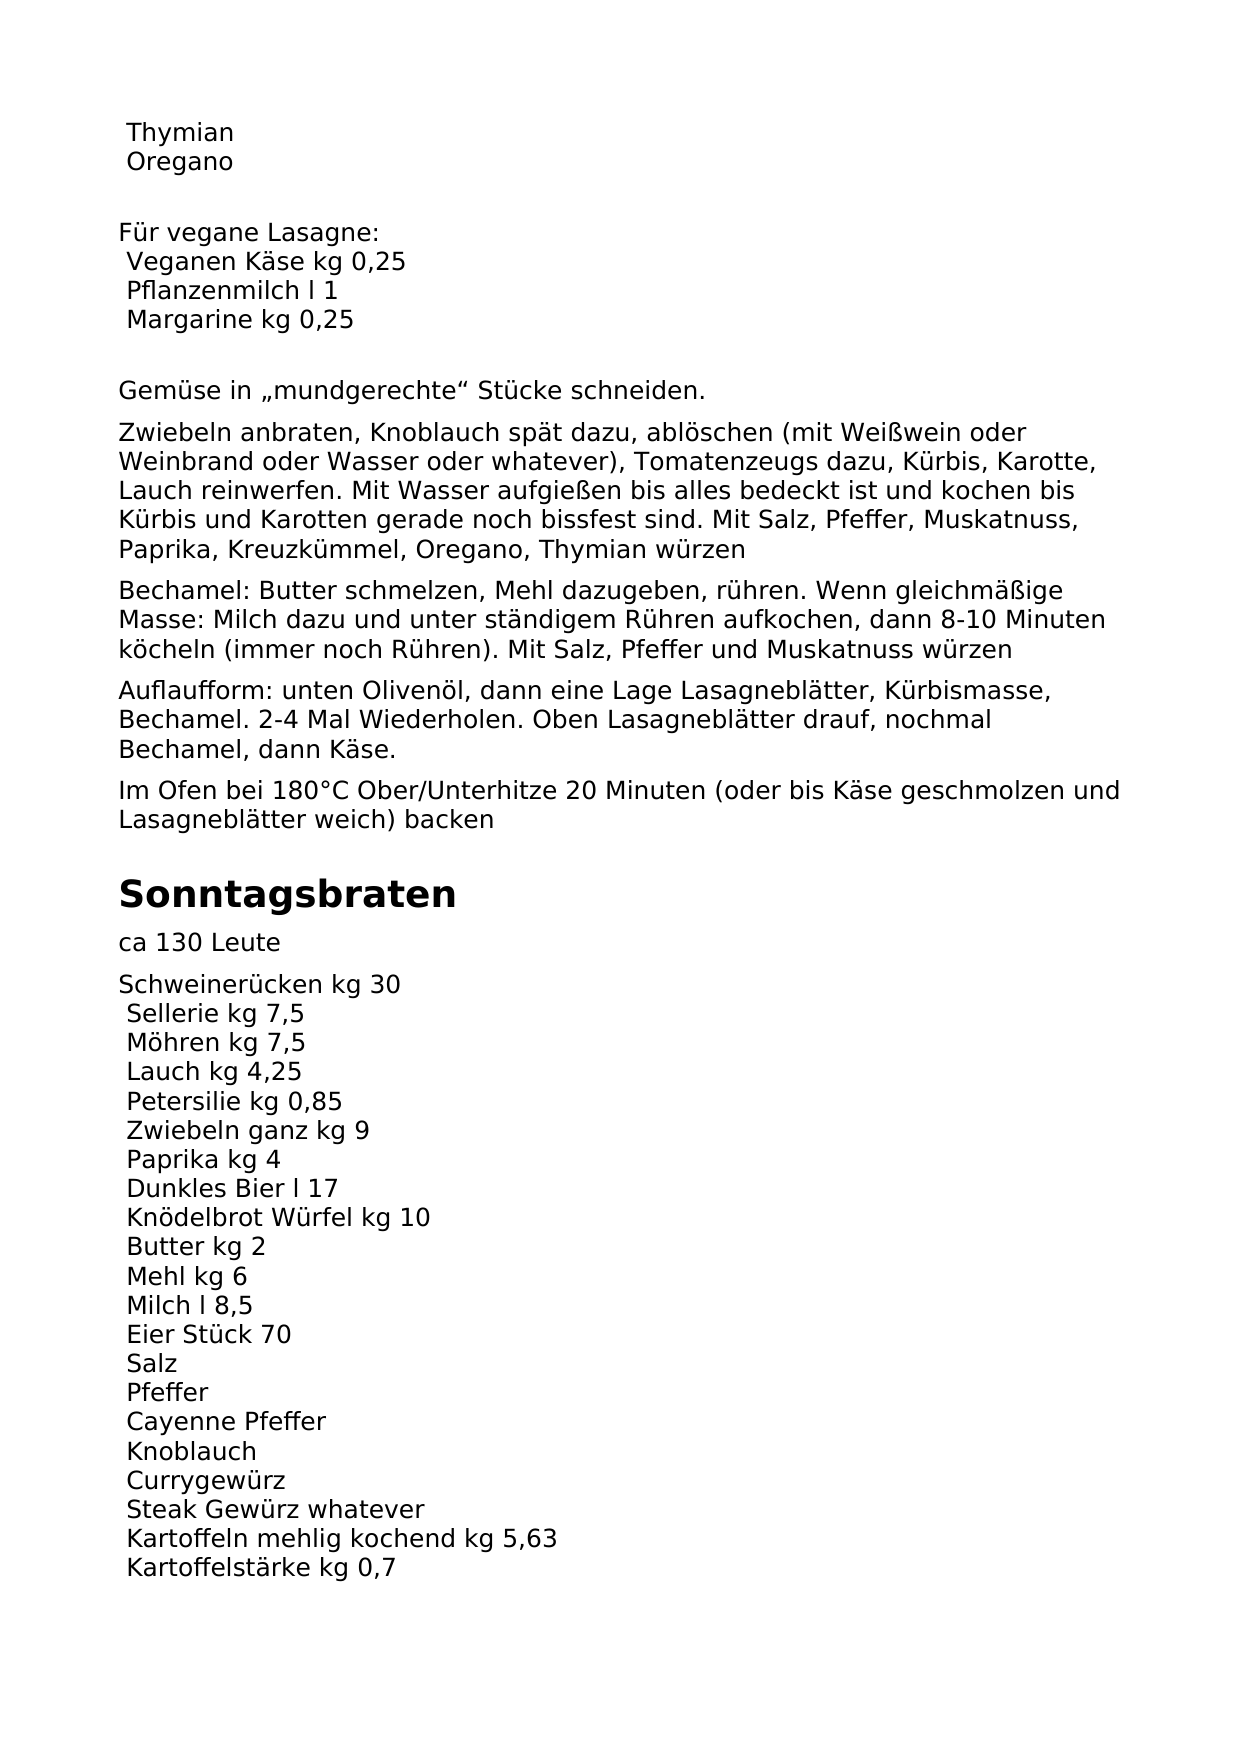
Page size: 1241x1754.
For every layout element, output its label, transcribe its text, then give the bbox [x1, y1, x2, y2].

text Thymian Oregano [118, 118, 1122, 206]
text Gemüse in „mundgerechte“ Stücke schneiden. [118, 376, 1122, 406]
subtitle Sonntagsbraten [118, 872, 1122, 916]
text Zwiebeln anbraten, Knoblauch spät dazu, ablöschen (mit Weißwein oder Weinbrand oder Wasser oder whatever), Tomatenzeugs dazu, Kürbis, Karotte, Lauch reinwerfen. Mit Wasser aufgießen bis alles bedeckt ist und kochen bis Kürbis und Karotten gerade noch bissfest sind. Mit Salz, Pfeffer, Muskatnuss, Paprika, Kreuzkümmel, Oregano, Thymian würzen [118, 418, 1122, 564]
text Bechamel: Butter schmelzen, Mehl dazugeben, rühren. Wenn gleichmäßige Masse: Milch dazu und unter ständigem Rühren aufkochen, dann 8-10 Minuten köcheln (immer noch Rühren). Mit Salz, Pfeffer und Muskatnuss würzen [118, 576, 1122, 664]
text ca 130 Leute [118, 928, 1122, 958]
text Schweinerücken kg 30 Sellerie kg 7,5 Möhren kg 7,5 Lauch kg 4,25 Petersilie kg 0,85 Zwiebeln ganz kg 9 Paprika kg 4 Dunkles Bier l 17 Knödelbrot Würfel kg 10 Butter kg 2 Mehl kg 6 Milch l 8,5 Eier Stück 70 Salz Pfeffer Cayenne Pfeffer Knoblauch Currygewürz Steak Gewürz whatever Kartoffeln mehlig kochend kg 5,63 Kartoffelstärke kg 0,7 [118, 970, 1122, 1612]
text Im Ofen bei 180°C Ober/Unterhitze 20 Minuten (oder bis Käse geschmolzen und Lasagneblätter weich) backen [118, 776, 1122, 835]
text Auflaufform: unten Olivenöl, dann eine Lage Lasagneblätter, Kürbismasse, Bechamel. 2-4 Mal Wiederholen. Oben Lasagneblätter drauf, nochmal Bechamel, dann Käse. [118, 676, 1122, 764]
text Für vegane Lasagne: Veganen Käse kg 0,25 Pflanzenmilch l 1 Margarine kg 0,25 [118, 218, 1122, 364]
